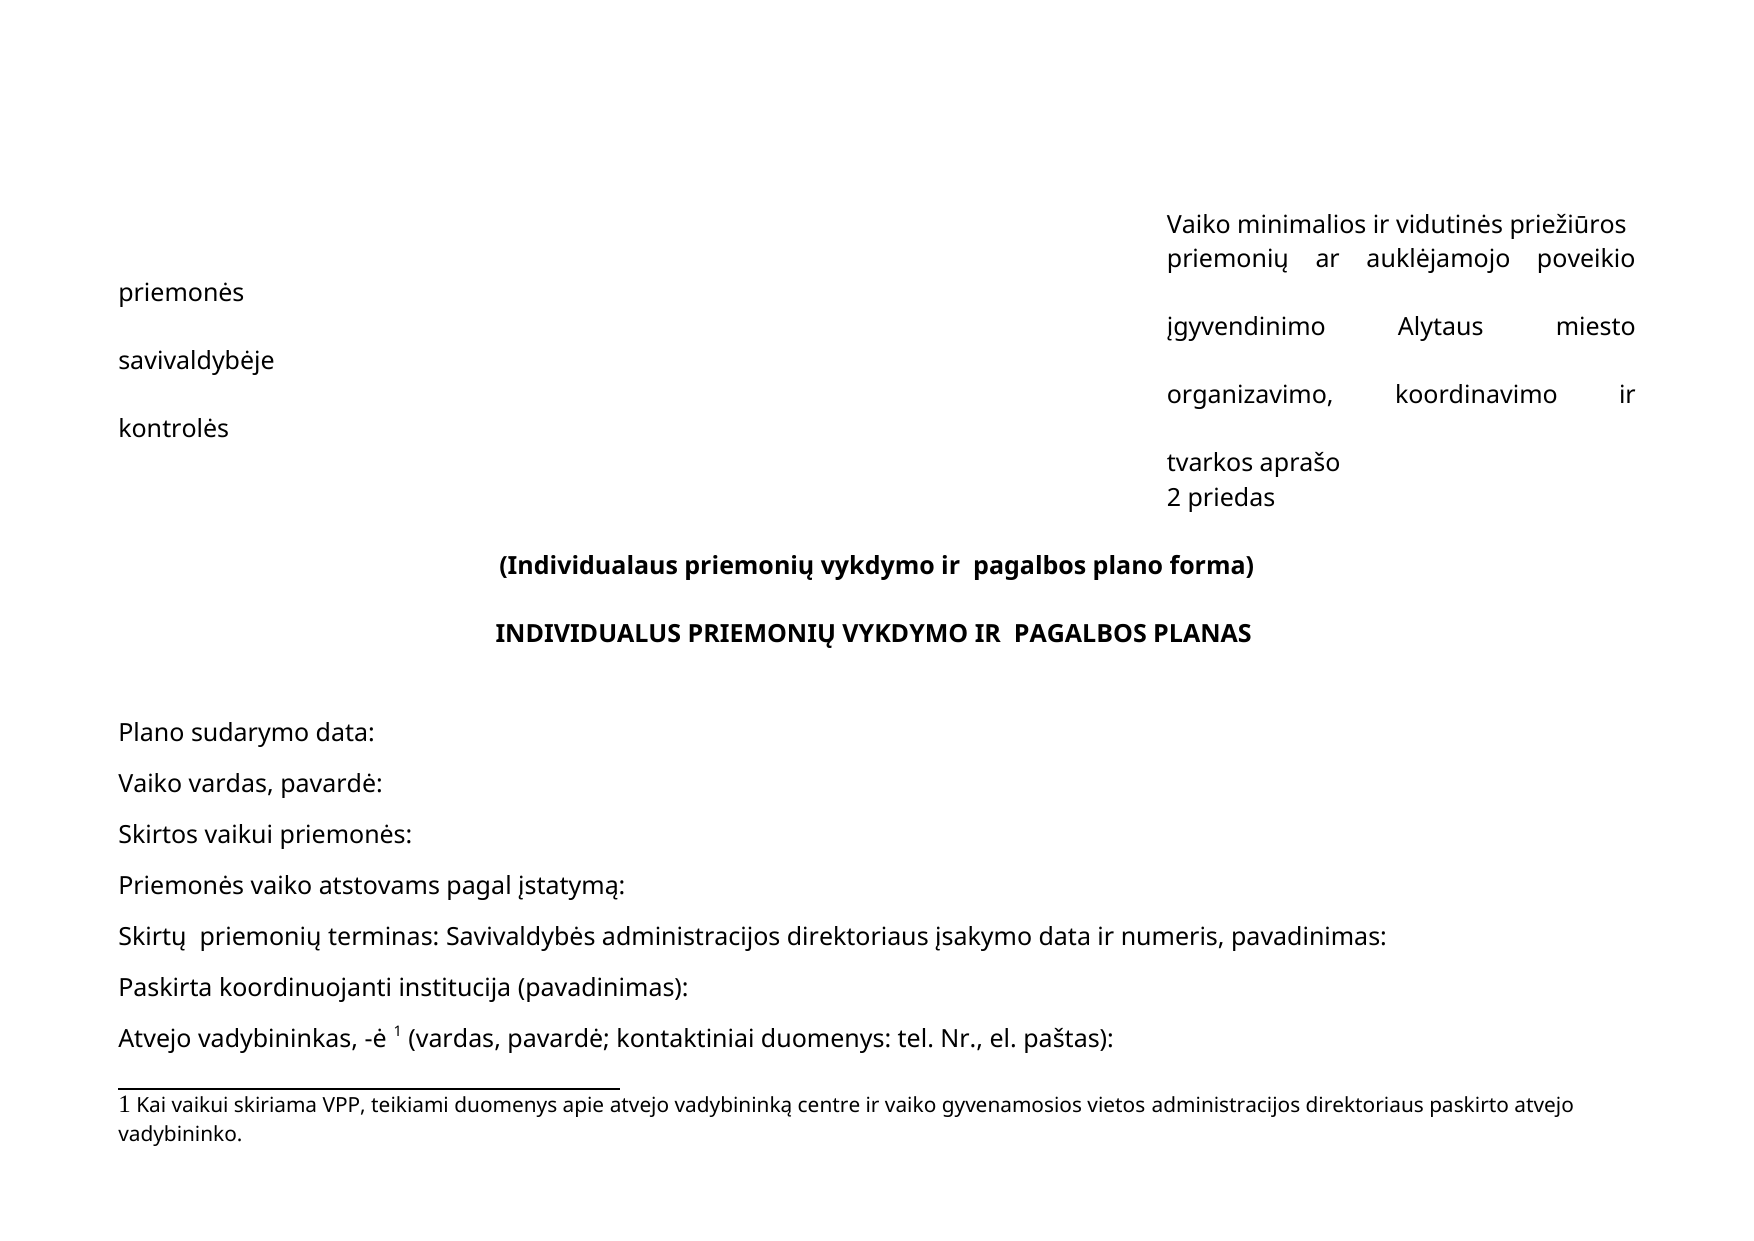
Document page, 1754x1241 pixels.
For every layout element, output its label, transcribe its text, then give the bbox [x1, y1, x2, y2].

text INDIVIDUALUS PRIEMONIŲ VYKDYMO IR PAGALBOS PLANAS [118, 615, 1636, 649]
text įgyvendinimo Alytaus miesto savivaldybėje [118, 309, 1636, 377]
text Priemonės vaiko atstovams pagal įstatymą: [118, 867, 1636, 901]
text organizavimo, koordinavimo ir kontrolės [118, 377, 1636, 445]
text Paskirta koordinuojanti institucija (pavadinimas): [118, 969, 1636, 1003]
text Kai vaikui skiriama VPP, teikiami duomenys apie atvejo vadybininką centre ir vaiko gyvenamosios vietos administracijos direktoriaus paskirto atvejo vadybininko. [118, 1089, 1636, 1147]
text Plano sudarymo data: [118, 714, 1636, 748]
text (Individualaus priemonių vykdymo ir pagalbos plano forma) [118, 547, 1636, 581]
text priemonių ar auklėjamojo poveikio priemonės [118, 241, 1636, 309]
text Skirtų priemonių terminas: Savivaldybės administracijos direktoriaus įsakymo data ir numeris, pavadinimas: [118, 918, 1636, 952]
text Skirtos vaikui priemonės: [118, 816, 1636, 850]
text 2 priedas [118, 479, 1636, 513]
text Vaiko vardas, pavardė: [118, 765, 1636, 799]
text Vaiko minimalios ir vidutinės priežiūros [118, 207, 1636, 241]
text Atvejo vadybininkas, -ė (vardas, pavardė; kontaktiniai duomenys: tel. Nr., el. paštas): [118, 1020, 1636, 1054]
text tvarkos aprašo [118, 445, 1636, 479]
